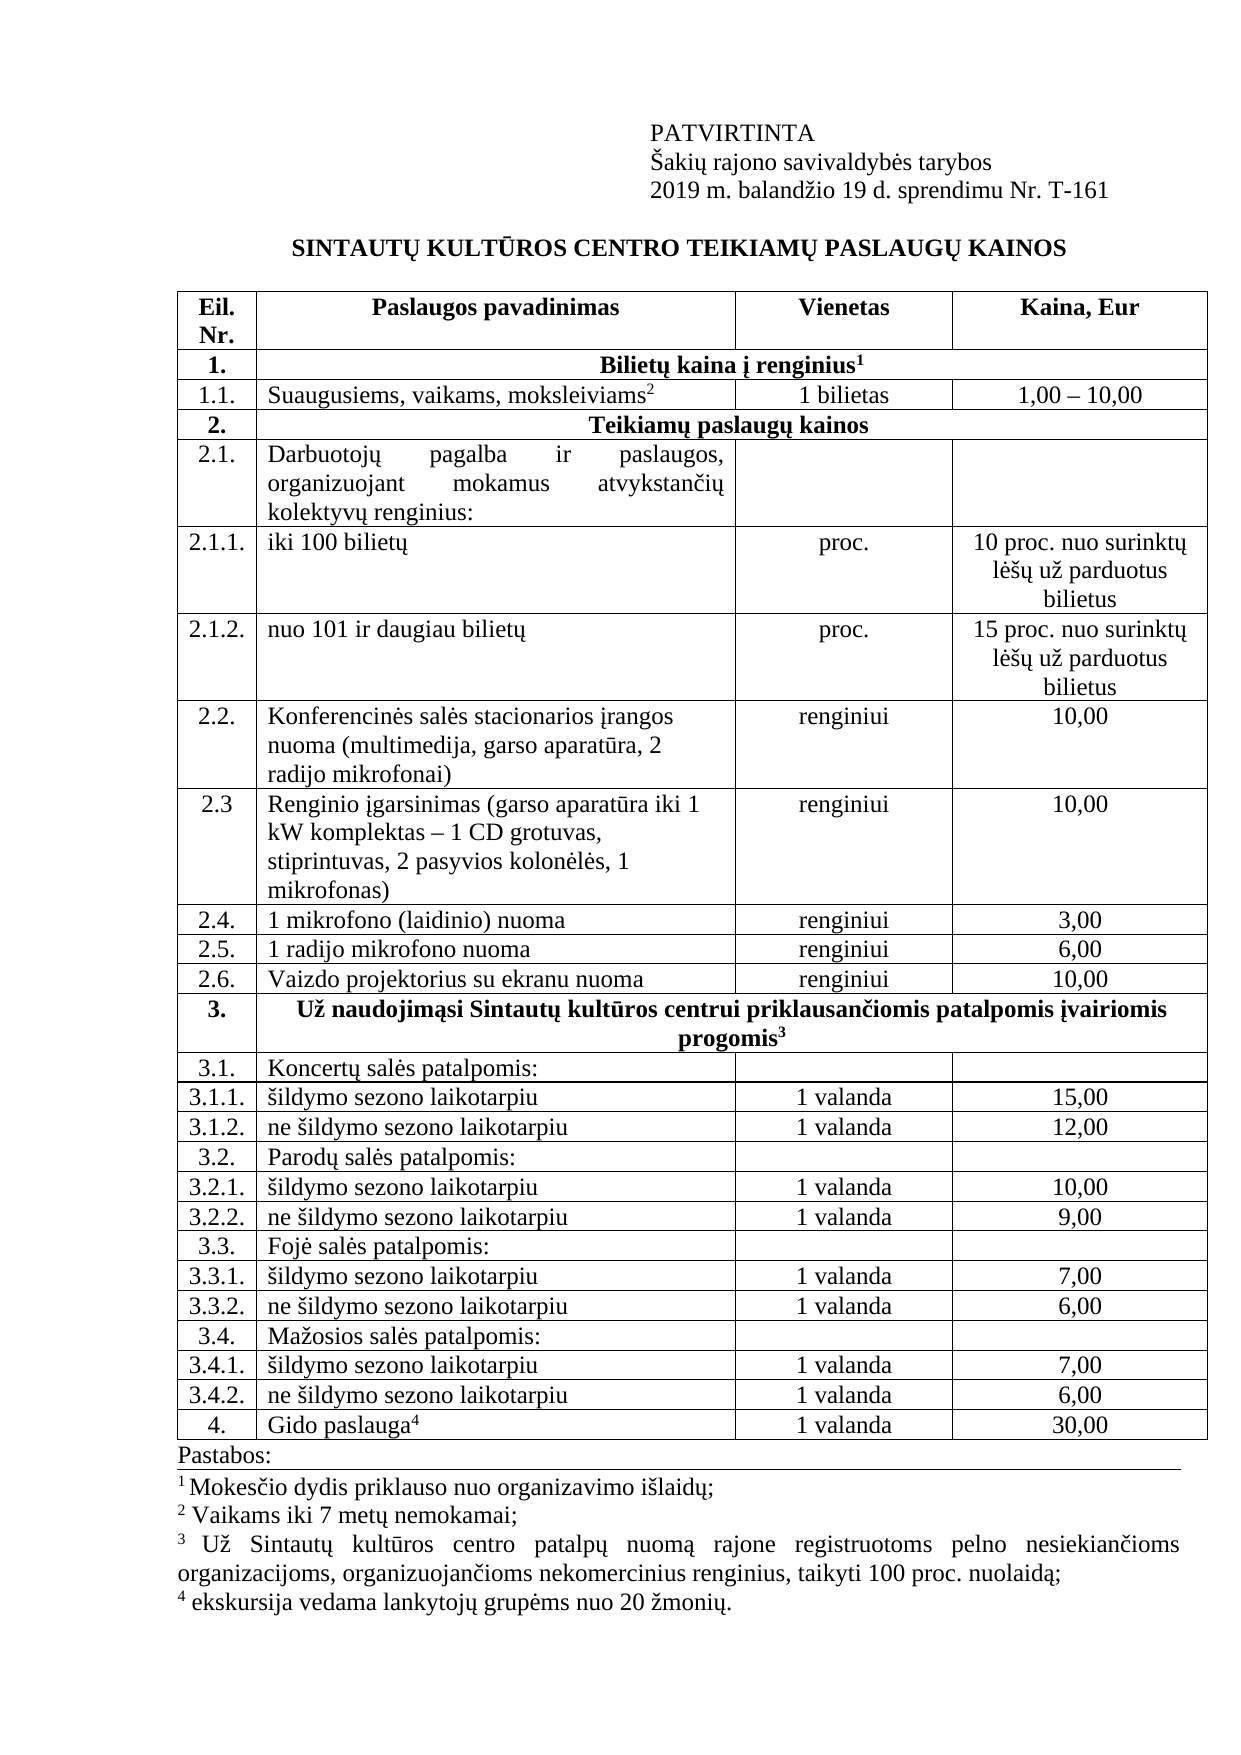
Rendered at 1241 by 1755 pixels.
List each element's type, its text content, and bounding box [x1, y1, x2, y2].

table_cell 3.1. [178, 1053, 256, 1081]
table_cell proc. [736, 614, 952, 700]
table_cell 1,00 – 10,00 [953, 380, 1207, 409]
table_cell 3.3.2. [178, 1291, 256, 1320]
text 3 Už Sintautų kultūros centro patalpų nuomą rajone registruotoms pelno nesiekiančioms organizacijoms, organizuojančioms nekomercinius renginius, taikyti 100 proc. nuolaidą; [177, 1529, 1181, 1587]
table_cell Bilietų kaina į renginius1 [257, 350, 1207, 379]
table_cell Darbuotojų pagalba ir paslaugos, organizuojant mokamus atvykstančių kolektyvų renginius: [257, 440, 735, 526]
text Šakių rajono savivaldybės tarybos [650, 147, 1181, 176]
table_header Paslaugos pavadinimas [257, 292, 735, 349]
table_cell Parodų salės patalpomis: [257, 1142, 735, 1171]
table_cell [736, 1142, 952, 1171]
table_cell 1 valanda [736, 1261, 952, 1290]
table_cell 3.4.2. [178, 1380, 256, 1409]
table_cell Koncertų salės patalpomis: [257, 1053, 735, 1081]
table_cell 1 valanda [736, 1291, 952, 1320]
table_cell 2.4. [178, 905, 256, 933]
table_cell 10,00 [953, 789, 1207, 904]
table_cell Teikiamų paslaugų kainos [257, 410, 1207, 438]
table_cell 3.3. [178, 1231, 256, 1260]
table_cell 10,00 [953, 1172, 1207, 1201]
table_cell Fojė salės patalpomis: [257, 1231, 735, 1260]
table_cell 4. [178, 1410, 256, 1439]
table_cell ne šildymo sezono laikotarpiu [257, 1112, 735, 1141]
table_cell [953, 440, 1207, 526]
table_cell 3.2.2. [178, 1202, 256, 1230]
table_cell 1 valanda [736, 1410, 952, 1439]
table_cell 1 mikrofono (laidinio) nuoma [257, 905, 735, 933]
table_cell 2.1. [178, 440, 256, 526]
text Sintautų kultūros centro teikiamų paslaugų kainos [177, 233, 1181, 262]
table_cell 30,00 [953, 1410, 1207, 1439]
table_cell [736, 1321, 952, 1349]
table_cell proc. [736, 527, 952, 613]
table_cell Konferencinės salės stacionarios įrangos nuoma (multimedija, garso aparatūra, 2 radijo mikrofonai) [257, 701, 735, 788]
table_cell šildymo sezono laikotarpiu [257, 1172, 735, 1201]
table_cell Vaizdo projektorius su ekranu nuoma [257, 964, 735, 993]
table_cell 7,00 [953, 1261, 1207, 1290]
table_cell šildymo sezono laikotarpiu [257, 1351, 735, 1379]
table_cell 1 valanda [736, 1083, 952, 1111]
table_cell 6,00 [953, 935, 1207, 963]
table_cell 6,00 [953, 1380, 1207, 1409]
table_cell renginiui [736, 701, 952, 788]
table_cell nuo 101 ir daugiau bilietų [257, 614, 735, 700]
text 1 Mokesčio dydis priklauso nuo organizavimo išlaidų; [177, 1470, 1181, 1501]
table_cell 3,00 [953, 905, 1207, 933]
text 2 Vaikams iki 7 metų nemokamai; [177, 1501, 1181, 1529]
table_cell 3.1.1. [178, 1083, 256, 1111]
table_cell ne šildymo sezono laikotarpiu [257, 1202, 735, 1230]
table_cell 1.1. [178, 380, 256, 409]
table_cell ne šildymo sezono laikotarpiu [257, 1291, 735, 1320]
text PATVIRTINTA [650, 118, 1181, 147]
text 4 ekskursija vedama lankytojų grupėms nuo 20 žmonių. [177, 1587, 1181, 1616]
table_cell Mažosios salės patalpomis: [257, 1321, 735, 1349]
table_cell 1 bilietas [736, 380, 952, 409]
table_cell [953, 1231, 1207, 1260]
table_cell 1 valanda [736, 1112, 952, 1141]
table_cell 3.4.1. [178, 1351, 256, 1379]
table_cell 2. [178, 410, 256, 438]
table_cell 12,00 [953, 1112, 1207, 1141]
text 2019 m. balandžio 19 d. sprendimu Nr. T-161 [650, 176, 1181, 204]
table_cell 15 proc. nuo surinktų lėšų už parduotus bilietus [953, 614, 1207, 700]
table_cell [736, 440, 952, 526]
table_cell 3.2. [178, 1142, 256, 1171]
table_cell [953, 1142, 1207, 1171]
table_cell Suaugusiems, vaikams, moksleiviams2 [257, 380, 735, 409]
table_cell 15,00 [953, 1083, 1207, 1111]
table_header Eil. Nr. [178, 292, 256, 349]
text Pastabos: [177, 1440, 1181, 1469]
table_cell 2.1.2. [178, 614, 256, 700]
table_cell 1 radijo mikrofono nuoma [257, 935, 735, 963]
table_cell Gido paslauga4 [257, 1410, 735, 1439]
table_cell [736, 1231, 952, 1260]
table_cell 9,00 [953, 1202, 1207, 1230]
table_cell 6,00 [953, 1291, 1207, 1320]
table_cell [953, 1053, 1207, 1081]
table_cell 3.4. [178, 1321, 256, 1349]
table_cell 2.5. [178, 935, 256, 963]
table_cell 7,00 [953, 1351, 1207, 1379]
table_cell 10 proc. nuo surinktų lėšų už parduotus bilietus [953, 527, 1207, 613]
table_header Vienetas [736, 292, 952, 349]
table_cell renginiui [736, 935, 952, 963]
table_cell 3.1.2. [178, 1112, 256, 1141]
table_cell ne šildymo sezono laikotarpiu [257, 1380, 735, 1409]
table_cell 1 valanda [736, 1351, 952, 1379]
table_cell Už naudojimąsi Sintautų kultūros centrui priklausančiomis patalpomis įvairiomis progomis3 [257, 994, 1207, 1052]
table_cell 2.6. [178, 964, 256, 993]
table_cell 2.2. [178, 701, 256, 788]
table_cell renginiui [736, 964, 952, 993]
table_cell renginiui [736, 789, 952, 904]
table_cell 3.2.1. [178, 1172, 256, 1201]
table_cell renginiui [736, 905, 952, 933]
table_cell iki 100 bilietų [257, 527, 735, 613]
table_cell [736, 1053, 952, 1081]
table_cell Renginio įgarsinimas (garso aparatūra iki 1 kW komplektas – 1 CD grotuvas, stiprintuvas, 2 pasyvios kolonėlės, 1 mikrofonas) [257, 789, 735, 904]
table_cell šildymo sezono laikotarpiu [257, 1261, 735, 1290]
table_cell 3. [178, 994, 256, 1052]
table_cell 10,00 [953, 701, 1207, 788]
table_cell 3.3.1. [178, 1261, 256, 1290]
table_header Kaina, Eur [953, 292, 1207, 349]
table_cell 1 valanda [736, 1172, 952, 1201]
table_cell 2.3 [178, 789, 256, 904]
table_cell 1 valanda [736, 1202, 952, 1230]
table_cell [953, 1321, 1207, 1349]
table_cell 1 valanda [736, 1380, 952, 1409]
table_cell 1. [178, 350, 256, 379]
table_cell šildymo sezono laikotarpiu [257, 1083, 735, 1111]
table_cell 10,00 [953, 964, 1207, 993]
table_cell 2.1.1. [178, 527, 256, 613]
